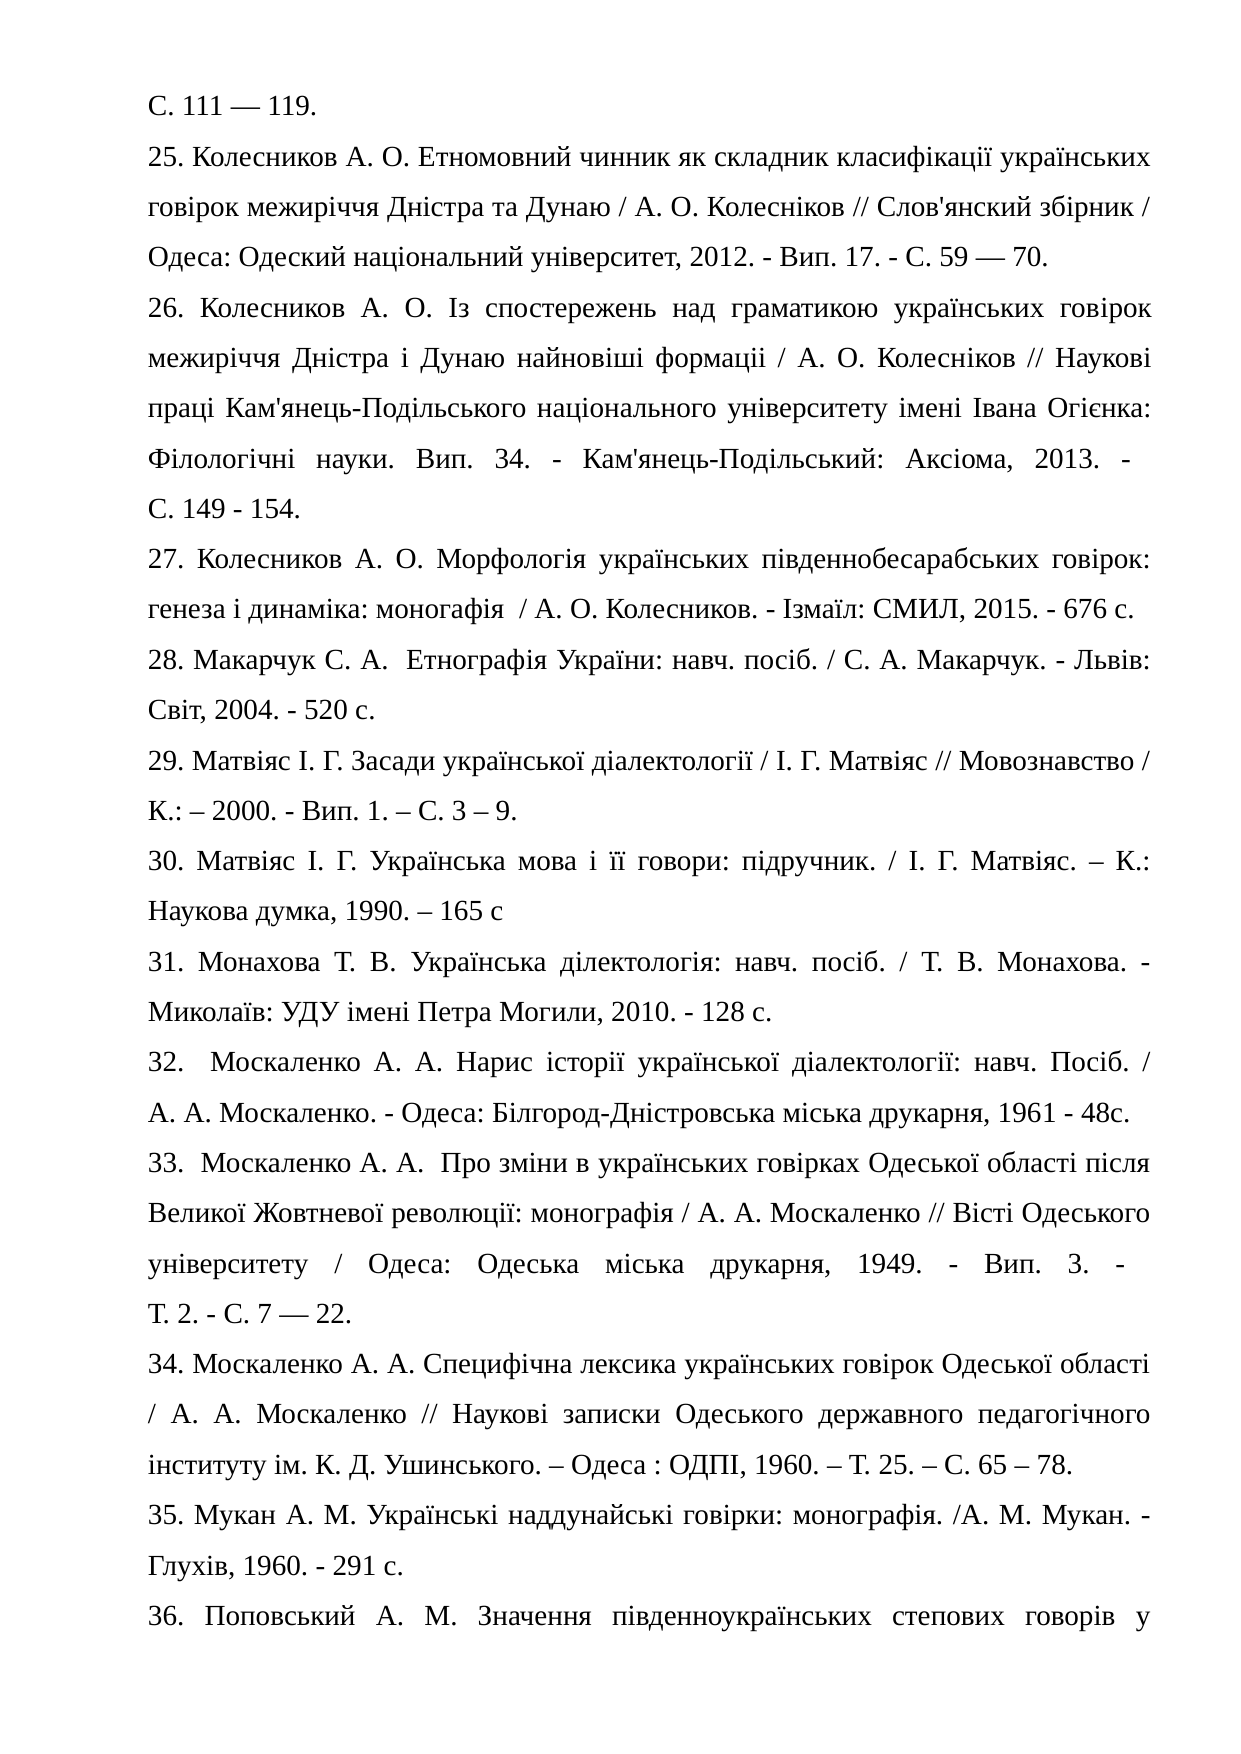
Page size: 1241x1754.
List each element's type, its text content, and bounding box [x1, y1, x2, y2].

text 27. Колесников А. О. Морфологія українських південнобесарабських говірок: генеза і динаміка: моногафія / А. О. Колесников. - Ізмаїл: СМИЛ, 2015. - 676 с. [148, 541, 1152, 625]
text 31. Монахова Т. В. Українська ділектологія: навч. посіб. / Т. В. Монахова. - Миколаїв: УДУ імені Петра Могили, 2010. - 128 с. [148, 944, 1152, 1028]
text 30. Матвіяс І. Г. Українська мова і її говори: підручник. / І. Г. Матвіяс. – К.: Наукова думка, 1990. – 165 с [148, 843, 1152, 927]
text 28. Макарчук С. А. Етнографія України: навч. посіб. / С. А. Макарчук. - Львів: Світ, 2004. - 520 с. [148, 642, 1152, 726]
text 35. Мукан А. М. Українські наддунайські говірки: монографія. /А. М. Мукан. - Глухів, 1960. - 291 с. [148, 1497, 1152, 1581]
text 36. Поповський А. М. Значення південноукраїнських степових говорів у [148, 1598, 1152, 1631]
text 29. Матвіяс І. Г. Засади української діалектології / І. Г. Матвіяс // Мовознавство / К.: – 2000. - Вип. 1. – С. 3 – 9. [148, 743, 1152, 826]
text 26. Колесников А. О. Із спостережень над граматикою українських говiрок межирiччя Днiстра i Дунаю найновiшi формацii / А. О. Колеснiков // Науковi працi Кам'янець-Подiльського нацiонального унiверситету iменi Iвана Огiєнка: Фiлологiчнi науки. Вип. 34. - Кам'янець-Подiльський: Аксiома, 2013. - С. 149 - 154. [148, 290, 1152, 524]
text 33. Москаленко А. А. Про зміни в українських говірках Одеської області після Великої Жовтневої революції: монографія / А. А. Москаленко // Вісті Одеського університету / Одеса: Одеська міська друкарня, 1949. - Вип. 3. - Т. 2. - С. 7 — 22. [148, 1145, 1152, 1329]
text - С. 111 — 119. [148, 88, 1152, 122]
text 32. Москаленко А. А. Нарис історії української діалектології: навч. Посіб. / А. А. Москаленко. - Одеса: Білгород-Дністровська міська друкарня, 1961 - 48с. [148, 1044, 1152, 1128]
text 34. Москаленко А. А. Специфічна лексика українських говірок Одеської області / А. А. Москаленко // Наукові записки Одеського державного педагогічного інституту ім. К. Д. Ушинського. – Одеса : ОДПІ, 1960. – Т. 25. – С. 65 – 78. [148, 1346, 1152, 1481]
text 25. Колесников А. О. Етномовний чинник як складник класифікації українських говірок межиріччя Дністра та Дунаю / А. О. Колесніков // Слов'янский збірник / Одеса: Одеский національний університет, 2012. - Вип. 17. - С. 59 — 70. [148, 139, 1152, 273]
